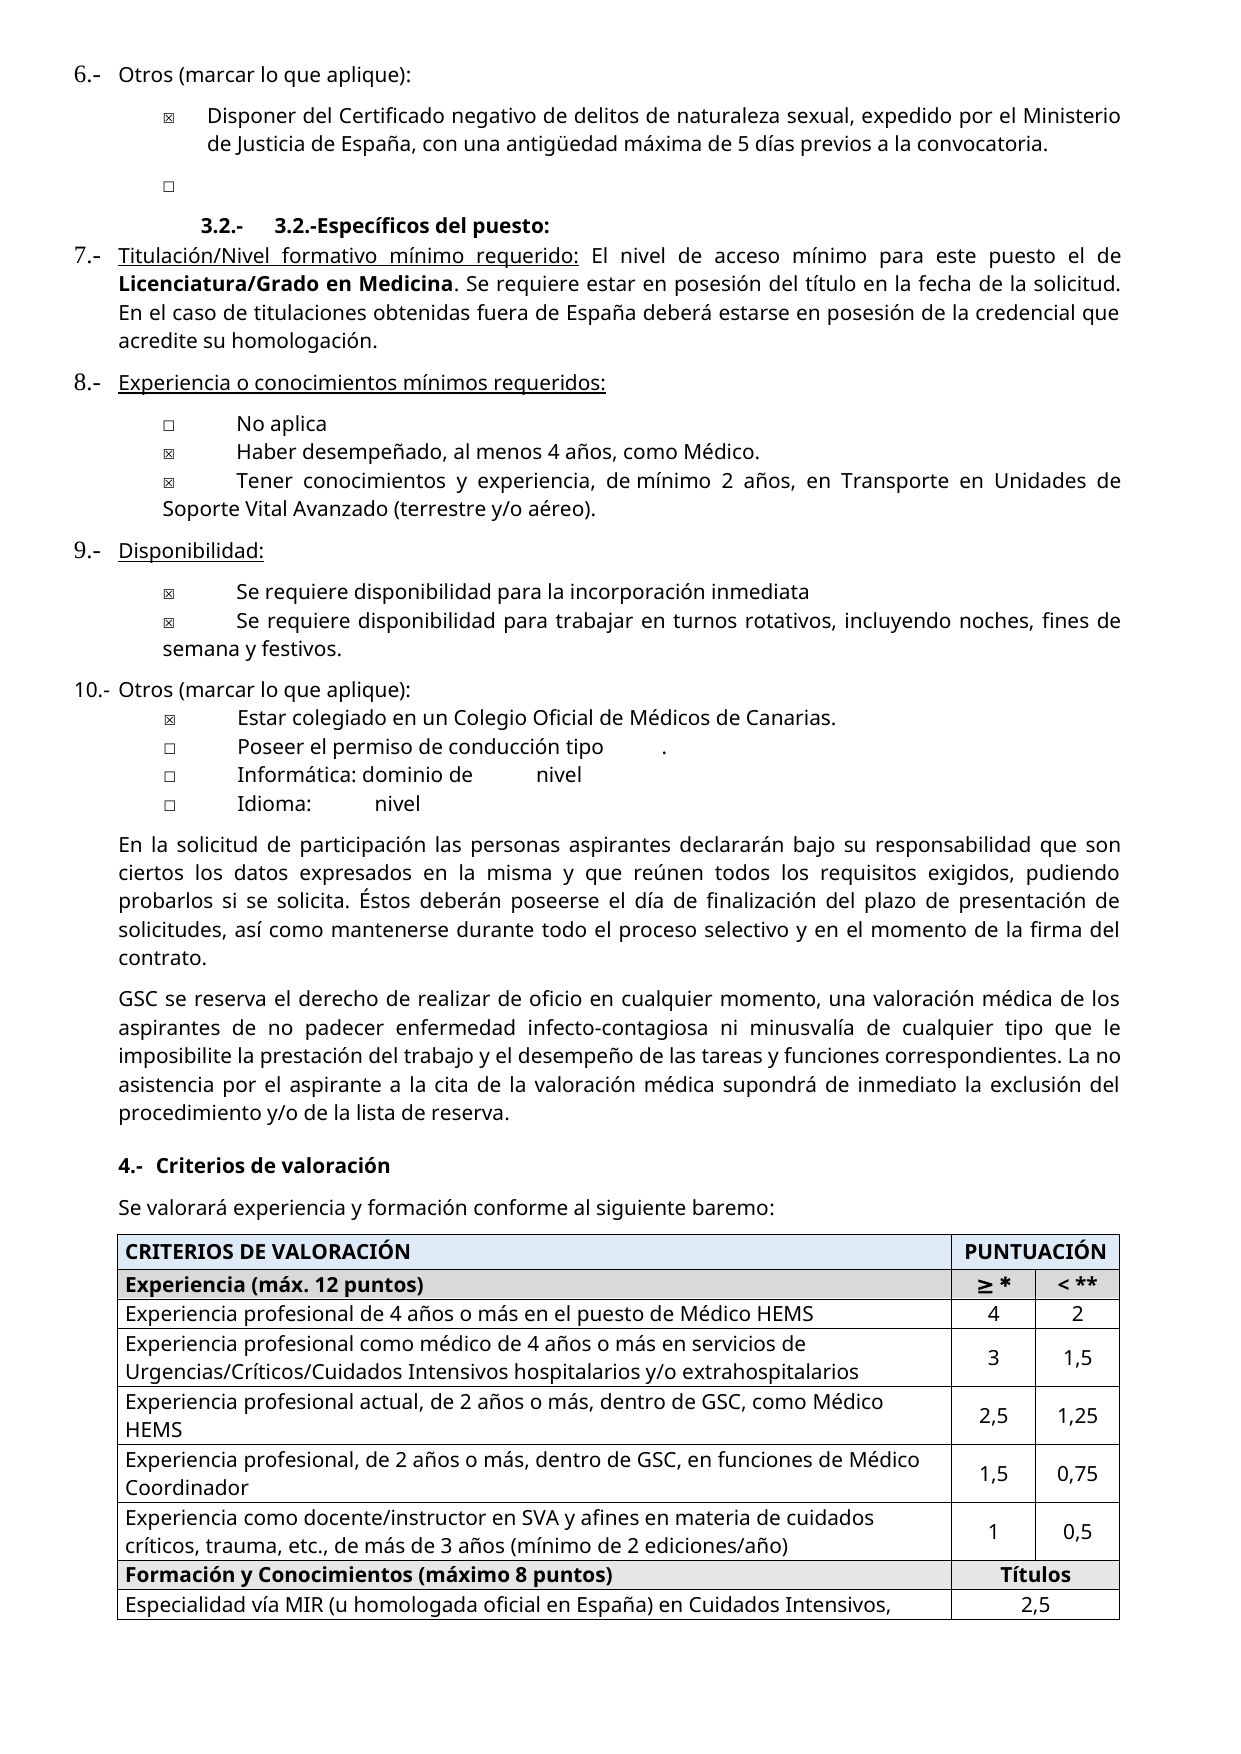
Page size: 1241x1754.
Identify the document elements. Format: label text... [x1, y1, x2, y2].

table_cell ≥ * [952, 1270, 1035, 1298]
table_cell Experiencia profesional actual, de 2 años o más, dentro de GSC, como Médico HEMS [118, 1387, 951, 1444]
table_cell 3 [952, 1329, 1035, 1386]
table_cell Especialidad vía MIR (u homologada oficial en España) en Cuidados Intensivos, [118, 1590, 951, 1618]
table_cell Experiencia como docente/instructor en SVA y afines en materia de cuidados críticos, trauma, etc., de más de 3 años (mínimo de 2 ediciones/año) [118, 1503, 951, 1559]
table_cell 1,25 [1036, 1387, 1119, 1444]
table_cell 1 [952, 1503, 1035, 1559]
table_cell 1,5 [952, 1445, 1035, 1502]
table_cell 2,5 [952, 1590, 1119, 1618]
list Otros (marcar lo que aplique): [74, 59, 1122, 88]
table_cell 2,5 [952, 1387, 1035, 1444]
text ☒ Estar colegiado en un Colegio Oficial de Médicos de Canarias. [163, 703, 1122, 732]
text ☐ Informática: dominio de nivel [163, 760, 1122, 789]
table_cell 1,5 [1036, 1329, 1119, 1386]
text ☒ Tener conocimientos y experiencia, de mínimo 2 años, en Transporte en Unidades de Soporte Vital Avanzado (terrestre y/o aéreo). [162, 466, 1122, 523]
table_cell 0,75 [1036, 1445, 1119, 1502]
table_cell Experiencia profesional como médico de 4 años o más en servicios de Urgencias/Críticos/Cuidados Intensivos hospitalarios y/o extrahospitalarios [118, 1329, 951, 1386]
list Disponibilidad: [74, 535, 1122, 565]
text ☐ No aplica [162, 409, 1122, 437]
table_cell Formación y Conocimientos (máximo 8 puntos) [118, 1561, 951, 1589]
table_cell < ** [1036, 1270, 1119, 1298]
table_cell Experiencia (máx. 12 puntos) [118, 1270, 951, 1298]
list Experiencia o conocimientos mínimos requeridos: [74, 367, 1122, 397]
text ☒ Se requiere disponibilidad para la incorporación inmediata [162, 577, 1122, 606]
text ☒ Disponer del Certificado negativo de delitos de naturaleza sexual, expedido por el Ministerio de Justicia de España, con una antigüedad máxima de 5 días previos a la convocatoria. [162, 101, 1122, 158]
table_cell 2 [1036, 1300, 1119, 1328]
text ☒ Haber desempeñado, al menos 4 años, como Médico. [162, 437, 1122, 466]
text GSC se reserva el derecho de realizar de oficio en cualquier momento, una valoración médica de los aspirantes de no padecer enfermedad infecto-contagiosa ni minusvalía de cualquier tipo que le imposibilite la prestación del trabajo y el desempeño de las tareas y funciones correspondientes. La no asistencia por el aspirante a la cita de la valoración médica supondrá de inmediato la exclusión del procedimiento y/o de la lista de reserva. [118, 984, 1122, 1127]
text ☐ Idioma: nivel [163, 789, 1122, 817]
table_cell 0,5 [1036, 1503, 1119, 1559]
list Titulación/Nivel formativo mínimo requerido: El nivel de acceso mínimo para este puesto el de Licenciatura/Grado en Medicina. Se requiere estar en posesión del título en la fecha de la solicitud. En el caso de titulaciones obtenidas fuera de España deberá estarse en posesión de la credencial que acredite su homologación. [74, 240, 1122, 354]
subtitle Criterios de valoración [391, 1152, 1122, 1180]
table_cell Experiencia profesional, de 2 años o más, dentro de GSC, en funciones de Médico Coordinador [118, 1445, 951, 1502]
text En la solicitud de participación las personas aspirantes declararán bajo su responsabilidad que son ciertos los datos expresados en la misma y que reúnen todos los requisitos exigidos, pudiendo probarlos si se solicita. Éstos deberán poseerse el día de finalización del plazo de presentación de solicitudes, así como mantenerse durante todo el proceso selectivo y en el momento de la firma del contrato. [118, 830, 1122, 972]
text ☐ Poseer el permiso de conducción tipo . [163, 732, 1122, 760]
text ☐ [162, 170, 1122, 199]
table_cell Experiencia profesional de 4 años o más en el puesto de Médico HEMS [118, 1300, 951, 1328]
table_header CRITERIOS DE VALORACIÓN [118, 1235, 951, 1269]
table_cell 4 [952, 1300, 1035, 1328]
table_cell Títulos [952, 1561, 1119, 1589]
table_header PUNTUACIÓN [952, 1235, 1119, 1269]
list Otros (marcar lo que aplique): [74, 675, 1122, 703]
text Se valorará experiencia y formación conforme al siguiente baremo: [118, 1193, 1122, 1221]
text ☒ Se requiere disponibilidad para trabajar en turnos rotativos, incluyendo noches, fines de semana y festivos. [162, 606, 1122, 663]
subtitle 3.2.-Específicos del puesto: [550, 211, 1122, 240]
